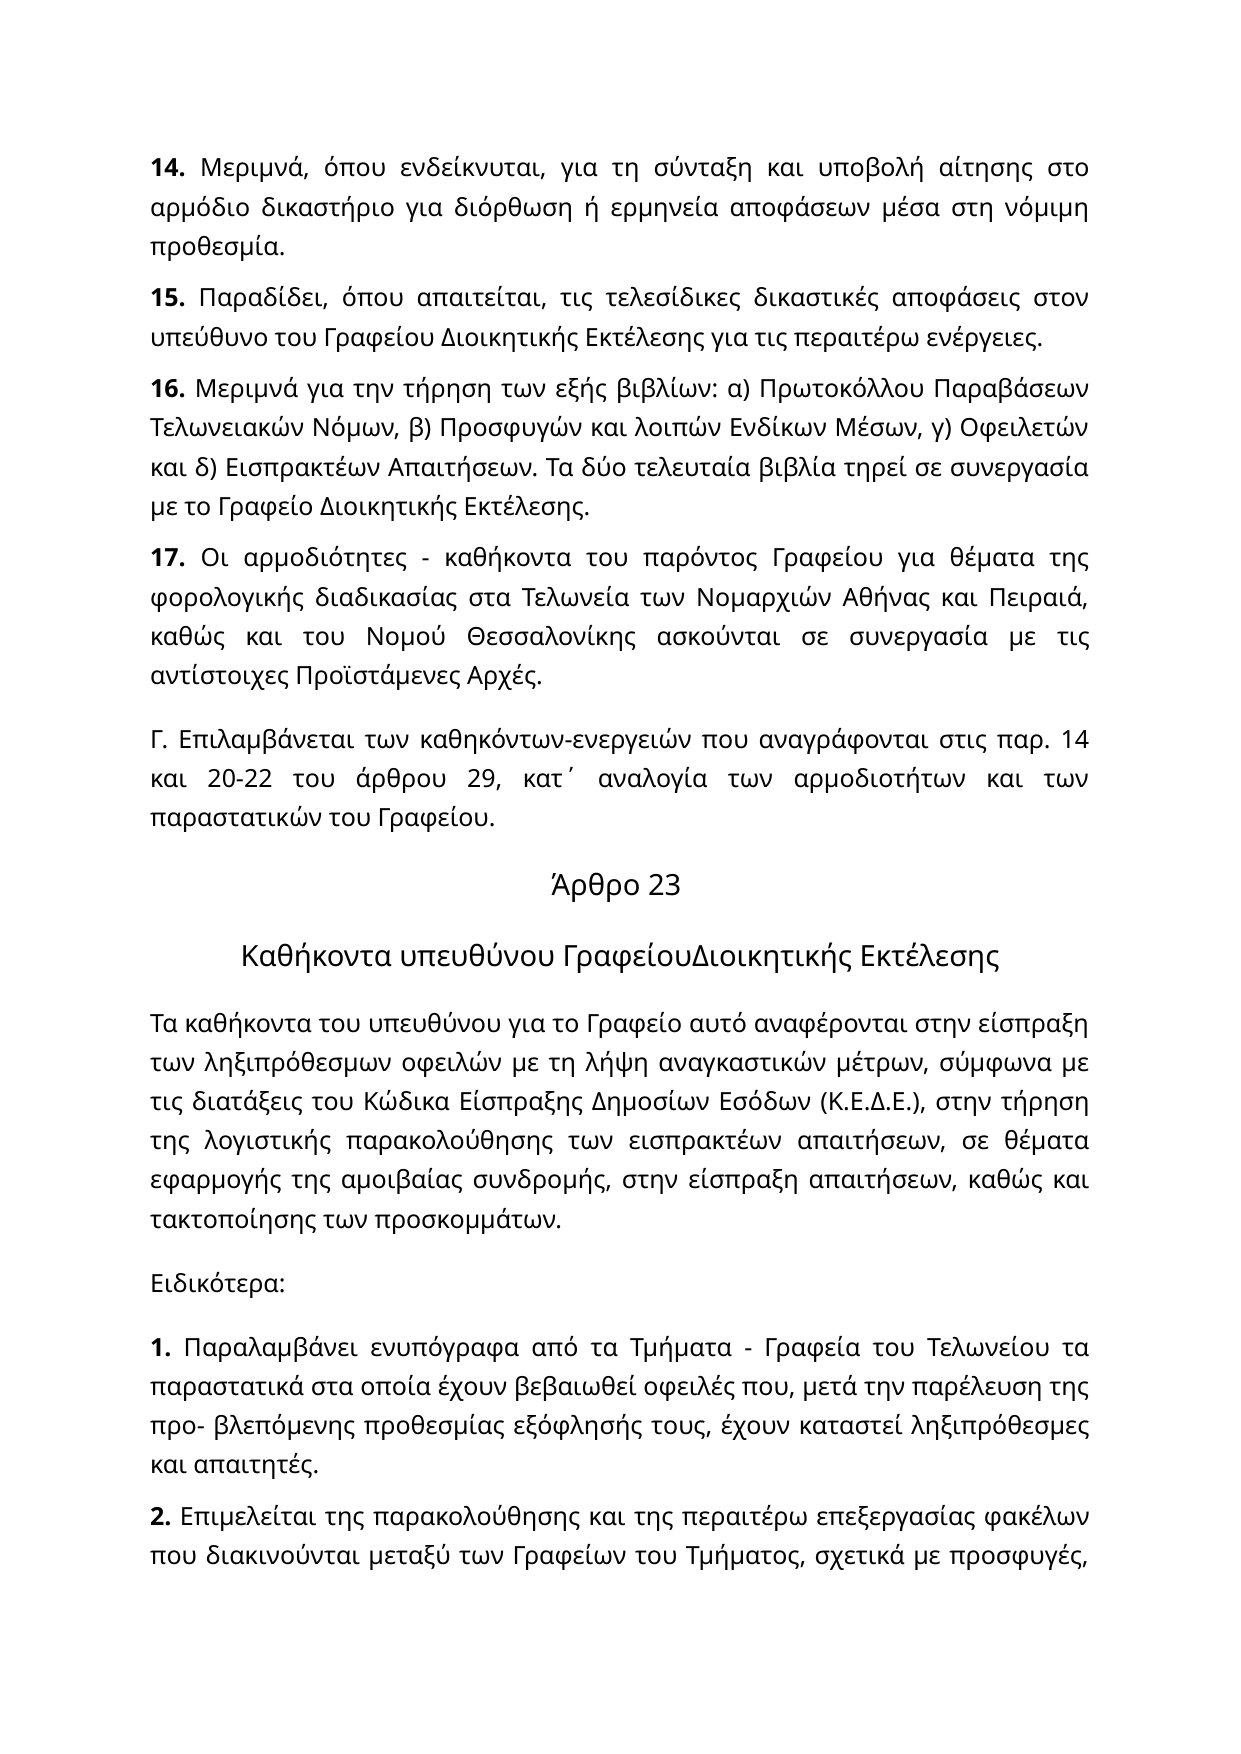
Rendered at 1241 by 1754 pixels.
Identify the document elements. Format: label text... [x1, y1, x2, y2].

text Ειδικότερα: [150, 1265, 1090, 1299]
text 14. Μεριμνά, όπου ενδείκνυται, για τη σύνταξη και υποβολή αίτησης στο αρμόδιο δικαστήριο για διόρθωση ή ερμηνεία αποφάσεων μέσα στη νόμιμη προθεσμία. [150, 150, 1090, 262]
text 2. Επιμελείται της παρακολούθησης και της περαιτέρω επεξεργασίας φακέλων που διακινούνται μεταξύ των Γραφείων του Τμήματος, σχετικά με προσφυγές, [150, 1499, 1090, 1572]
subtitle Άρθρο 23 [150, 864, 1090, 904]
text Τα καθήκοντα του υπευθύνου για το Γραφείο αυτό αναφέρονται στην είσπραξη των ληξιπρόθεσμων οφειλών με τη λήψη αναγκαστικών μέτρων, σύμφωνα με τις διατάξεις του Κώδικα Είσπραξης Δημοσίων Εσόδων (Κ.Ε.Δ.Ε.), στην τήρηση της λογιστικής παρακολούθησης των εισπρακτέων απαιτήσεων, σε θέματα εφαρμογής της αμοιβαίας συνδρομής, στην είσπραξη απαιτήσεων, καθώς και τακτοποίησης των προσκομμάτων. [150, 1005, 1090, 1235]
text 1. Παραλαμβάνει ενυπόγραφα από τα Τμήματα - Γραφεία του Τελωνείου τα παραστατικά στα οποία έχουν βεβαιωθεί οφειλές που, μετά την παρέλευση της προ- βλεπόμενης προθεσμίας εξόφλησής τους, έχουν καταστεί ληξιπρόθεσμες και απαιτητές. [150, 1329, 1090, 1481]
text 17. Οι αρμοδιότητες - καθήκοντα του παρόντος Γραφείου για θέματα της φορολογικής διαδικασίας στα Τελωνεία των Νομαρχιών Αθήνας και Πειραιά, καθώς και του Νομού Θεσσαλονίκης ασκούνται σε συνεργασία με τις αντίστοιχες Προϊστάμενες Αρχές. [150, 540, 1090, 692]
subtitle Καθήκοντα υπευθύνου ΓραφείουΔιοικητικής Εκτέλεσης [150, 935, 1090, 974]
text Γ. Επιλαμβάνεται των καθηκόντων-ενεργειών που αναγράφονται στις παρ. 14 και 20-22 του άρθρου 29, κατ΄ αναλογία των αρμοδιοτήτων και των παραστατικών του Γραφείου. [150, 722, 1090, 834]
text 15. Παραδίδει, όπου απαιτείται, τις τελεσίδικες δικαστικές αποφάσεις στον υπεύθυνο του Γραφείου Διοικητικής Εκτέλεσης για τις περαιτέρω ενέργειες. [150, 280, 1090, 353]
text 16. Μεριμνά για την τήρηση των εξής βιβλίων: α) Πρωτοκόλλου Παραβάσεων Τελωνειακών Νόμων, β) Προσφυγών και λοιπών Ενδίκων Μέσων, γ) Οφειλετών και δ) Εισπρακτέων Απαιτήσεων. Τα δύο τελευταία βιβλία τηρεί σε συνεργασία με το Γραφείο Διοικητικής Εκτέλεσης. [150, 371, 1090, 522]
